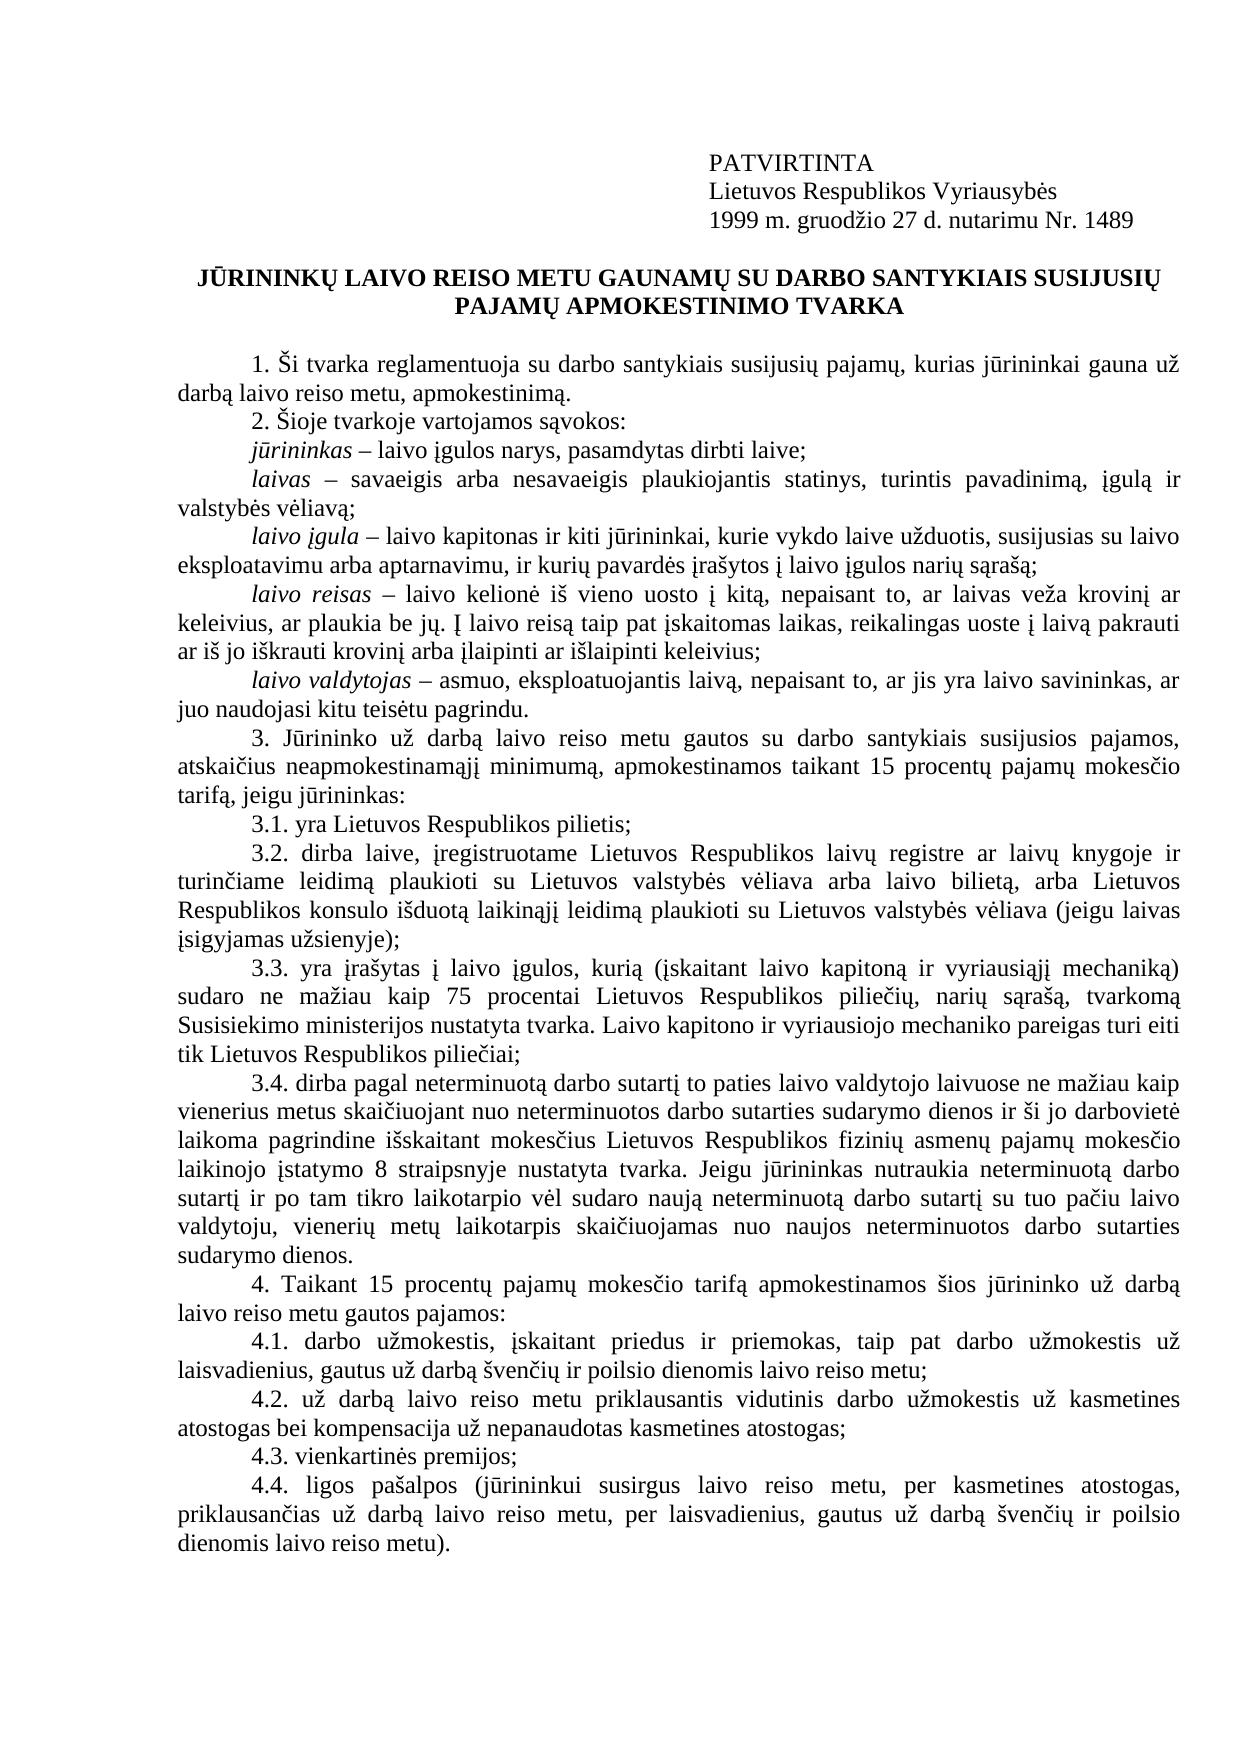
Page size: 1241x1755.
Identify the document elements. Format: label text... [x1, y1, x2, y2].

text 3.3. yra įrašytas į laivo įgulos, kurią (įskaitant laivo kapitoną ir vyriausiąjį mechaniką) sudaro ne mažiau kaip 75 procentai Lietuvos Respublikos piliečių, narių sąrašą, tvarkomą Susisiekimo ministerijos nustatyta tvarka. Laivo kapitono ir vyriausiojo mechaniko pareigas turi eiti tik Lietuvos Respublikos piliečiai; [177, 953, 1181, 1068]
text 2. Šioje tvarkoje vartojamos sąvokos: [177, 406, 1181, 435]
text 3.4. dirba pagal neterminuotą darbo sutartį to paties laivo valdytojo laivuose ne mažiau kaip vienerius metus skaičiuojant nuo neterminuotos darbo sutarties sudarymo dienos ir ši jo darbovietė laikoma pagrindine išskaitant mokesčius Lietuvos Respublikos fizinių asmenų pajamų mokesčio laikinojo įstatymo 8 straipsnyje nustatyta tvarka. Jeigu jūrininkas nutraukia neterminuotą darbo sutartį ir po tam tikro laikotarpio vėl sudaro naują neterminuotą darbo sutartį su tuo pačiu laivo valdytoju, vienerių metų laikotarpis skaičiuojamas nuo naujos neterminuotos darbo sutarties sudarymo dienos. [177, 1068, 1181, 1269]
text 3. Jūrininko už darbą laivo reiso metu gautos su darbo santykiais susijusios pajamos, atskaičius neapmokestinamąjį minimumą, apmokestinamos taikant 15 procentų pajamų mokesčio tarifą, jeigu jūrininkas: [177, 723, 1181, 809]
text Patvirtinta [177, 148, 1181, 176]
text 3.1. yra Lietuvos Respublikos pilietis; [177, 809, 1181, 838]
text 4. Taikant 15 procentų pajamų mokesčio tarifą apmokestinamos šios jūrininko už darbą laivo reiso metu gautos pajamos: [177, 1269, 1181, 1326]
text 4.1. darbo užmokestis, įskaitant priedus ir priemokas, taip pat darbo užmokestis už laisvadienius, gautus už darbą švenčių ir poilsio dienomis laivo reiso metu; [177, 1326, 1181, 1384]
text 1. Ši tvarka reglamentuoja su darbo santykiais susijusių pajamų, kurias jūrininkai gauna už darbą laivo reiso metu, apmokestinimą. [177, 349, 1181, 406]
text Lietuvos Respublikos Vyriausybės [177, 176, 1181, 205]
text 1999 m. gruodžio 27 d. nutarimu Nr. 1489 [177, 205, 1181, 234]
text 4.4. ligos pašalpos (jūrininkui susirgus laivo reiso metu, per kasmetines atostogas, priklausančias už darbą laivo reiso metu, per laisvadienius, gautus už darbą švenčių ir poilsio dienomis laivo reiso metu). [177, 1470, 1181, 1556]
text 4.2. už darbą laivo reiso metu priklausantis vidutinis darbo užmokestis už kasmetines atostogas bei kompensacija už nepanaudotas kasmetines atostogas; [177, 1384, 1181, 1441]
text jūrininkas – laivo įgulos narys, pasamdytas dirbti laive; [177, 435, 1181, 464]
text laivas – savaeigis arba nesavaeigis plaukiojantis statinys, turintis pavadinimą, įgulą ir valstybės vėliavą; [177, 464, 1181, 521]
text laivo valdytojas – asmuo, eksploatuojantis laivą, nepaisant to, ar jis yra laivo savininkas, ar juo naudojasi kitu teisėtu pagrindu. [177, 665, 1181, 723]
text JŪRININKŲ LAIVO REISO METU GAUNAMŲ SU DARBO SANTYKIAIS SUSIJUSIŲ PAJAMŲ APMOKESTINIMO TVARKA [177, 263, 1181, 320]
text laivo įgula – laivo kapitonas ir kiti jūrininkai, kurie vykdo laive užduotis, susijusias su laivo eksploatavimu arba aptarnavimu, ir kurių pavardės įrašytos į laivo įgulos narių sąrašą; [177, 521, 1181, 579]
text 4.3. vienkartinės premijos; [177, 1441, 1181, 1470]
text 3.2. dirba laive, įregistruotame Lietuvos Respublikos laivų registre ar laivų knygoje ir turinčiame leidimą plaukioti su Lietuvos valstybės vėliava arba laivo bilietą, arba Lietuvos Respublikos konsulo išduotą laikinąjį leidimą plaukioti su Lietuvos valstybės vėliava (jeigu laivas įsigyjamas užsienyje); [177, 838, 1181, 953]
text laivo reisas – laivo kelionė iš vieno uosto į kitą, nepaisant to, ar laivas veža krovinį ar keleivius, ar plaukia be jų. Į laivo reisą taip pat įskaitomas laikas, reikalingas uoste į laivą pakrauti ar iš jo iškrauti krovinį arba įlaipinti ar išlaipinti keleivius; [177, 579, 1181, 665]
